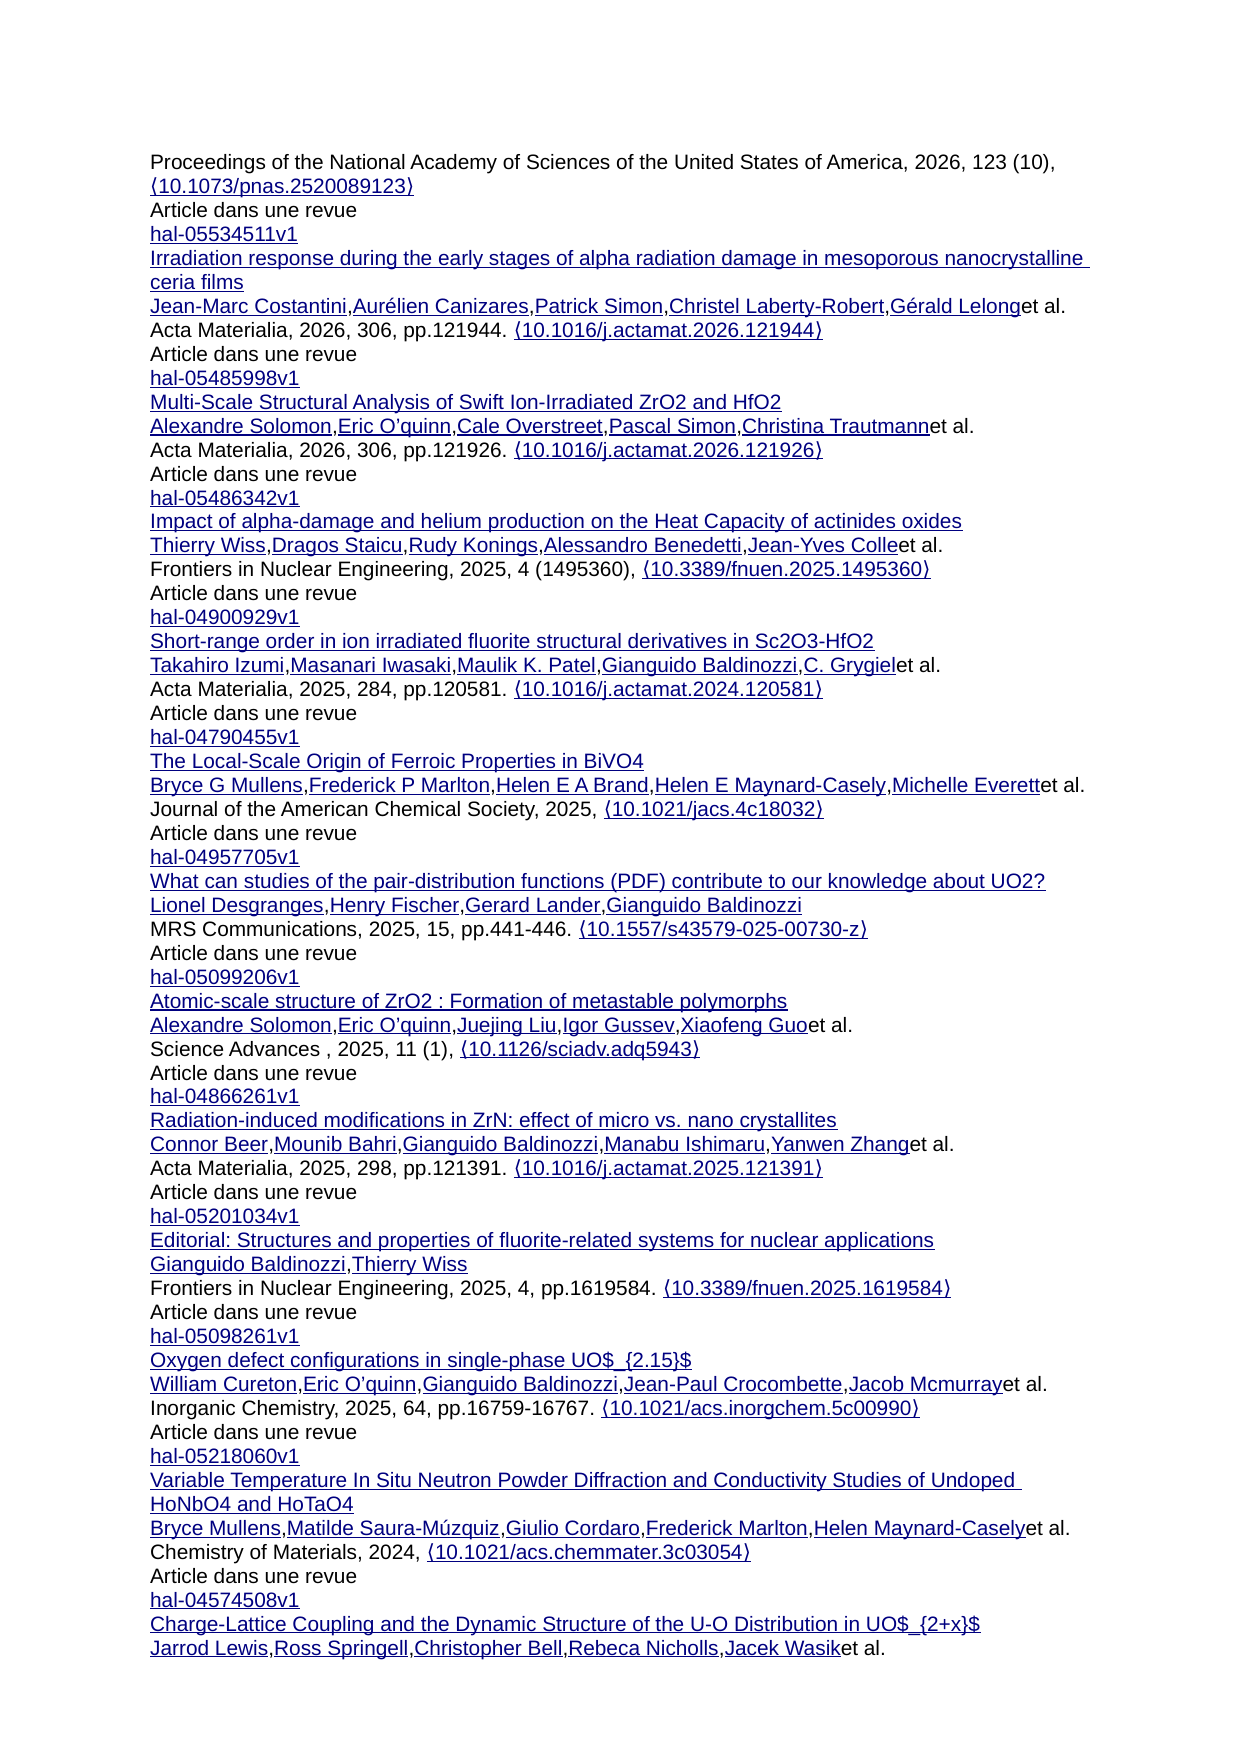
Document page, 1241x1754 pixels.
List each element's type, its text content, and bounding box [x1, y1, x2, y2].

table_cell Variable Temperature In Situ Neutron Powder Diffraction and Conductivity Studies of Undoped HoNbO4 and HoTaO4 Bryce Mullens,Matilde Saura-Múzquiz,Giulio Cordaro,Frederick Marlton,Helen Maynard-Caselyet al. Chemistry of Materials, 2024, ⟨10.1021/acs.chemmater.3c03054⟩ Article dans une revue hal-04574508v1 [150, 1468, 1090, 1611]
table_cell Atomic-scale structure of ZrO2 : Formation of metastable polymorphs Alexandre Solomon,Eric O’quinn,Juejing Liu,Igor Gussev,Xiaofeng Guoet al. Science Advances , 2025, 11 (1), ⟨10.1126/sciadv.adq5943⟩ Article dans une revue hal-04866261v1 [150, 989, 1090, 1108]
table_cell ceria films Jean-Marc Costantini,Aurélien Canizares,Patrick Simon,Christel Laberty-Robert,Gérald Lelonget al. Acta Materialia, 2026, 306, pp.121944. ⟨10.1016/j.actamat.2026.121944⟩ Article dans une revue hal-05485998v1 [150, 268, 1090, 389]
table_cell The Local-Scale Origin of Ferroic Properties in BiVO4 Bryce G Mullens,Frederick P Marlton,Helen E A Brand,Helen E Maynard-Casely,Michelle Everettet al. Journal of the American Chemical Society, 2025, ⟨10.1021/jacs.4c18032⟩ Article dans une revue hal-04957705v1 [150, 749, 1090, 869]
table_cell Oxygen defect configurations in single-phase UO$_{2.15}$ William Cureton,Eric O’quinn,Gianguido Baldinozzi,Jean-Paul Crocombette,Jacob Mcmurrayet al. Inorganic Chemistry, 2025, 64, pp.16759-16767. ⟨10.1021/acs.inorgchem.5c00990⟩ Article dans une revue hal-05218060v1 [150, 1348, 1090, 1468]
table_cell Radiation-induced modifications in ZrN: effect of micro vs. nano crystallites Connor Beer,Mounib Bahri,Gianguido Baldinozzi,Manabu Ishimaru,Yanwen Zhanget al. Acta Materialia, 2025, 298, pp.121391. ⟨10.1016/j.actamat.2025.121391⟩ Article dans une revue hal-05201034v1 [150, 1108, 1090, 1228]
table_cell Editorial: Structures and properties of fluorite-related systems for nuclear applications Gianguido Baldinozzi,Thierry Wiss Frontiers in Nuclear Engineering, 2025, 4, pp.1619584. ⟨10.3389/fnuen.2025.1619584⟩ Article dans une revue hal-05098261v1 [150, 1228, 1090, 1348]
table_cell What can studies of the pair-distribution functions (PDF) contribute to our knowledge about UO2? Lionel Desgranges,Henry Fischer,Gerard Lander,Gianguido Baldinozzi MRS Communications, 2025, 15, pp.441-446. ⟨10.1557/s43579-025-00730-z⟩ Article dans une revue hal-05099206v1 [150, 869, 1090, 988]
table_cell Multi-Scale Structural Analysis of Swift Ion-Irradiated ZrO2 and HfO2 Alexandre Solomon,Eric O’quinn,Cale Overstreet,Pascal Simon,Christina Trautmannet al. Acta Materialia, 2026, 306, pp.121926. ⟨10.1016/j.actamat.2026.121926⟩ Article dans une revue hal-05486342v1 [150, 390, 1090, 509]
table_cell Proceedings of the National Academy of Sciences of the United States of America, 2026, 123 (10), ⟨10.1073/pnas.2520089123⟩ Article dans une revue hal-05534511v1 [150, 150, 1090, 246]
table_cell Charge-Lattice Coupling and the Dynamic Structure of the U-O Distribution in UO$_{2+x}$ Jarrod Lewis,Ross Springell,Christopher Bell,Rebeca Nicholls,Jacek Wasiket al. [150, 1611, 1090, 1659]
table_cell Short-range order in ion irradiated fluorite structural derivatives in Sc2O3-HfO2 Takahiro Izumi,Masanari Iwasaki,Maulik K. Patel,Gianguido Baldinozzi,C. Grygielet al. Acta Materialia, 2025, 284, pp.120581. ⟨10.1016/j.actamat.2024.120581⟩ Article dans une revue hal-04790455v1 [150, 629, 1090, 749]
table_cell Irradiation response during the early stages of alpha radiation damage in mesoporous nanocrystalline [150, 246, 1090, 267]
table_cell Impact of alpha-damage and helium production on the Heat Capacity of actinides oxides Thierry Wiss,Dragos Staicu,Rudy Konings,Alessandro Benedetti,Jean-Yves Colleet al. Frontiers in Nuclear Engineering, 2025, 4 (1495360), ⟨10.3389/fnuen.2025.1495360⟩ Article dans une revue hal-04900929v1 [150, 509, 1090, 629]
